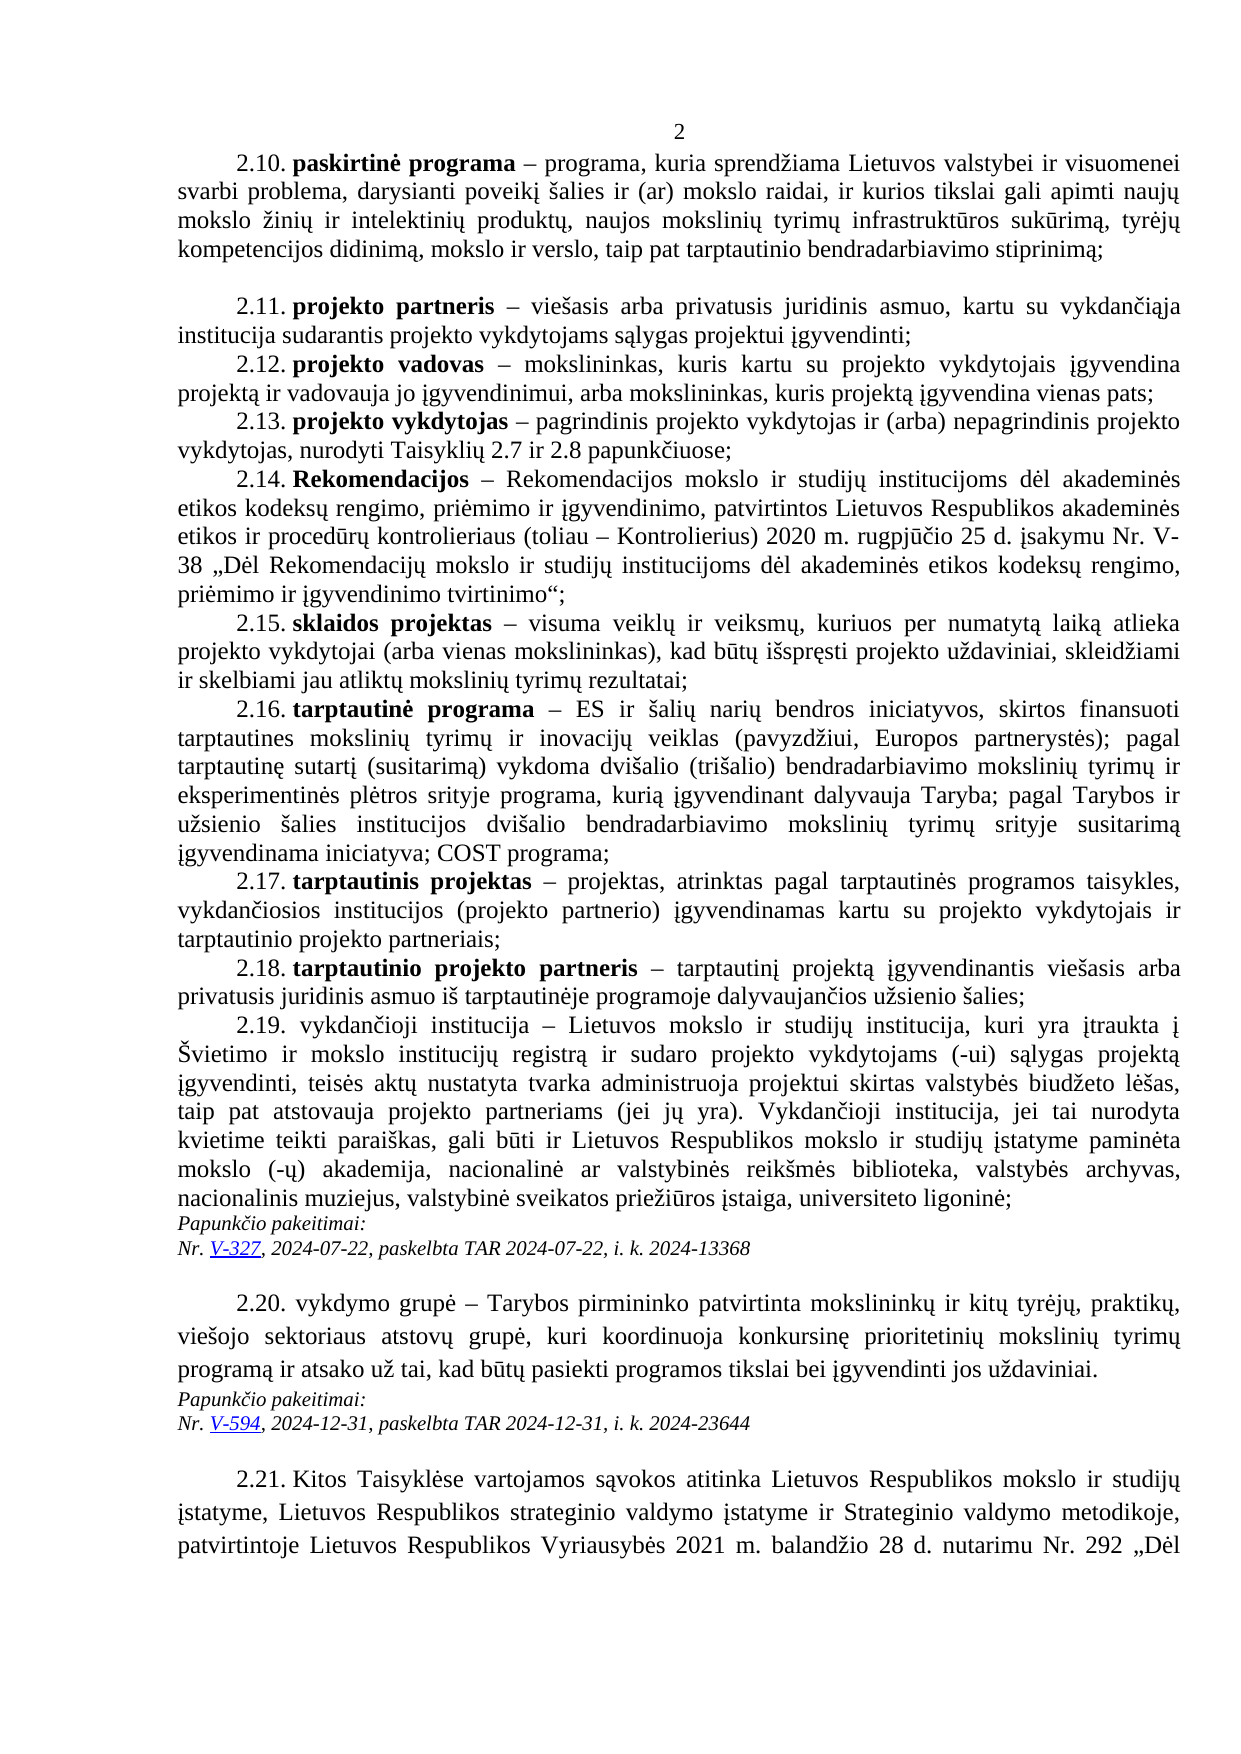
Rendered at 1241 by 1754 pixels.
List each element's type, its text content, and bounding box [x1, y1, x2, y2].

text 2.12. projekto vadovas – mokslininkas, kuris kartu su projekto vykdytojais įgyvendina projektą ir vadovauja jo įgyvendinimui, arba mokslininkas, kuris projektą įgyvendina vienas pats; [177, 349, 1181, 406]
text 2.10. paskirtinė programa – programa, kuria sprendžiama Lietuvos valstybei ir visuomenei svarbi problema, darysianti poveikį šalies ir (ar) mokslo raidai, ir kurios tikslai gali apimti naujų mokslo žinių ir intelektinių produktų, naujos mokslinių tyrimų infrastruktūros sukūrimą, tyrėjų kompetencijos didinimą, mokslo ir verslo, taip pat tarptautinio bendradarbiavimo stiprinimą; [177, 148, 1181, 263]
text 2.14. Rekomendacijos – Rekomendacijos mokslo ir studijų institucijoms dėl akademinės etikos kodeksų rengimo, priėmimo ir įgyvendinimo, patvirtintos Lietuvos Respublikos akademinės etikos ir procedūrų kontrolieriaus (toliau – Kontrolierius) 2020 m. rugpjūčio 25 d. įsakymu Nr. V-38 „Dėl Rekomendacijų mokslo ir studijų institucijoms dėl akademinės etikos kodeksų rengimo, priėmimo ir įgyvendinimo tvirtinimo“; [177, 464, 1181, 608]
text 2.18. tarptautinio projekto partneris – tarptautinį projektą įgyvendinantis viešasis arba privatusis juridinis asmuo iš tarptautinėje programoje dalyvaujančios užsienio šalies; [177, 953, 1181, 1010]
text Nr. V-594, 2024-12-31, paskelbta TAR 2024-12-31, i. k. 2024-23644 [177, 1411, 1181, 1435]
text 2.21. Kitos Taisyklėse vartojamos sąvokos atitinka Lietuvos Respublikos mokslo ir studijų įstatyme, Lietuvos Respublikos strateginio valdymo įstatyme ir Strateginio valdymo metodikoje, patvirtintoje Lietuvos Respublikos Vyriausybės 2021 m. balandžio 28 d. nutarimu Nr. 292 „Dėl [177, 1464, 1181, 1559]
text 2.17. tarptautinis projektas – projektas, atrinktas pagal tarptautinės programos taisykles, vykdančiosios institucijos (projekto partnerio) įgyvendinamas kartu su projekto vykdytojais ir tarptautinio projekto partneriais; [177, 866, 1181, 953]
text Papunkčio pakeitimai: [177, 1387, 1181, 1411]
text 2.15. sklaidos projektas – visuma veiklų ir veiksmų, kuriuos per numatytą laiką atlieka projekto vykdytojai (arba vienas mokslininkas), kad būtų išspręsti projekto uždaviniai, skleidžiami ir skelbiami jau atliktų mokslinių tyrimų rezultatai; [177, 608, 1181, 694]
text 2.11. projekto partneris – viešasis arba privatusis juridinis asmuo, kartu su vykdančiąja institucija sudarantis projekto vykdytojams sąlygas projektui įgyvendinti; [177, 291, 1181, 349]
text 2.20. vykdymo grupė – Tarybos pirmininko patvirtinta mokslininkų ir kitų tyrėjų, praktikų, viešojo sektoriaus atstovų grupė, kuri koordinuoja konkursinę prioritetinių mokslinių tyrimų programą ir atsako už tai, kad būtų pasiekti programos tikslai bei įgyvendinti jos uždaviniai. [177, 1288, 1181, 1383]
text 2.13. projekto vykdytojas – pagrindinis projekto vykdytojas ir (arba) nepagrindinis projekto vykdytojas, nurodyti Taisyklių 2.7 ir 2.8 papunkčiuose; [177, 406, 1181, 464]
text Nr. V-327, 2024-07-22, paskelbta TAR 2024-07-22, i. k. 2024-13368 [177, 1235, 1181, 1259]
text 2.16. tarptautinė programa – ES ir šalių narių bendros iniciatyvos, skirtos finansuoti tarptautines mokslinių tyrimų ir inovacijų veiklas (pavyzdžiui, Europos partnerystės); pagal tarptautinę sutartį (susitarimą) vykdoma dvišalio (trišalio) bendradarbiavimo mokslinių tyrimų ir eksperimentinės plėtros srityje programa, kurią įgyvendinant dalyvauja Taryba; pagal Tarybos ir užsienio šalies institucijos dvišalio bendradarbiavimo mokslinių tyrimų srityje susitarimą įgyvendinama iniciatyva; COST programa; [177, 694, 1181, 866]
text Papunkčio pakeitimai: [177, 1211, 1181, 1235]
text 2.19. vykdančioji institucija – Lietuvos mokslo ir studijų institucija, kuri yra įtraukta į Švietimo ir mokslo institucijų registrą ir sudaro projekto vykdytojams (-ui) sąlygas projektą įgyvendinti, teisės aktų nustatyta tvarka administruoja projektui skirtas valstybės biudžeto lėšas, taip pat atstovauja projekto partneriams (jei jų yra). Vykdančioji institucija, jei tai nurodyta kvietime teikti paraiškas, gali būti ir Lietuvos Respublikos mokslo ir studijų įstatyme paminėta mokslo (-ų) akademija, nacionalinė ar valstybinės reikšmės biblioteka, valstybės archyvas, nacionalinis muziejus, valstybinė sveikatos priežiūros įstaiga, universiteto ligoninė; [177, 1010, 1181, 1211]
